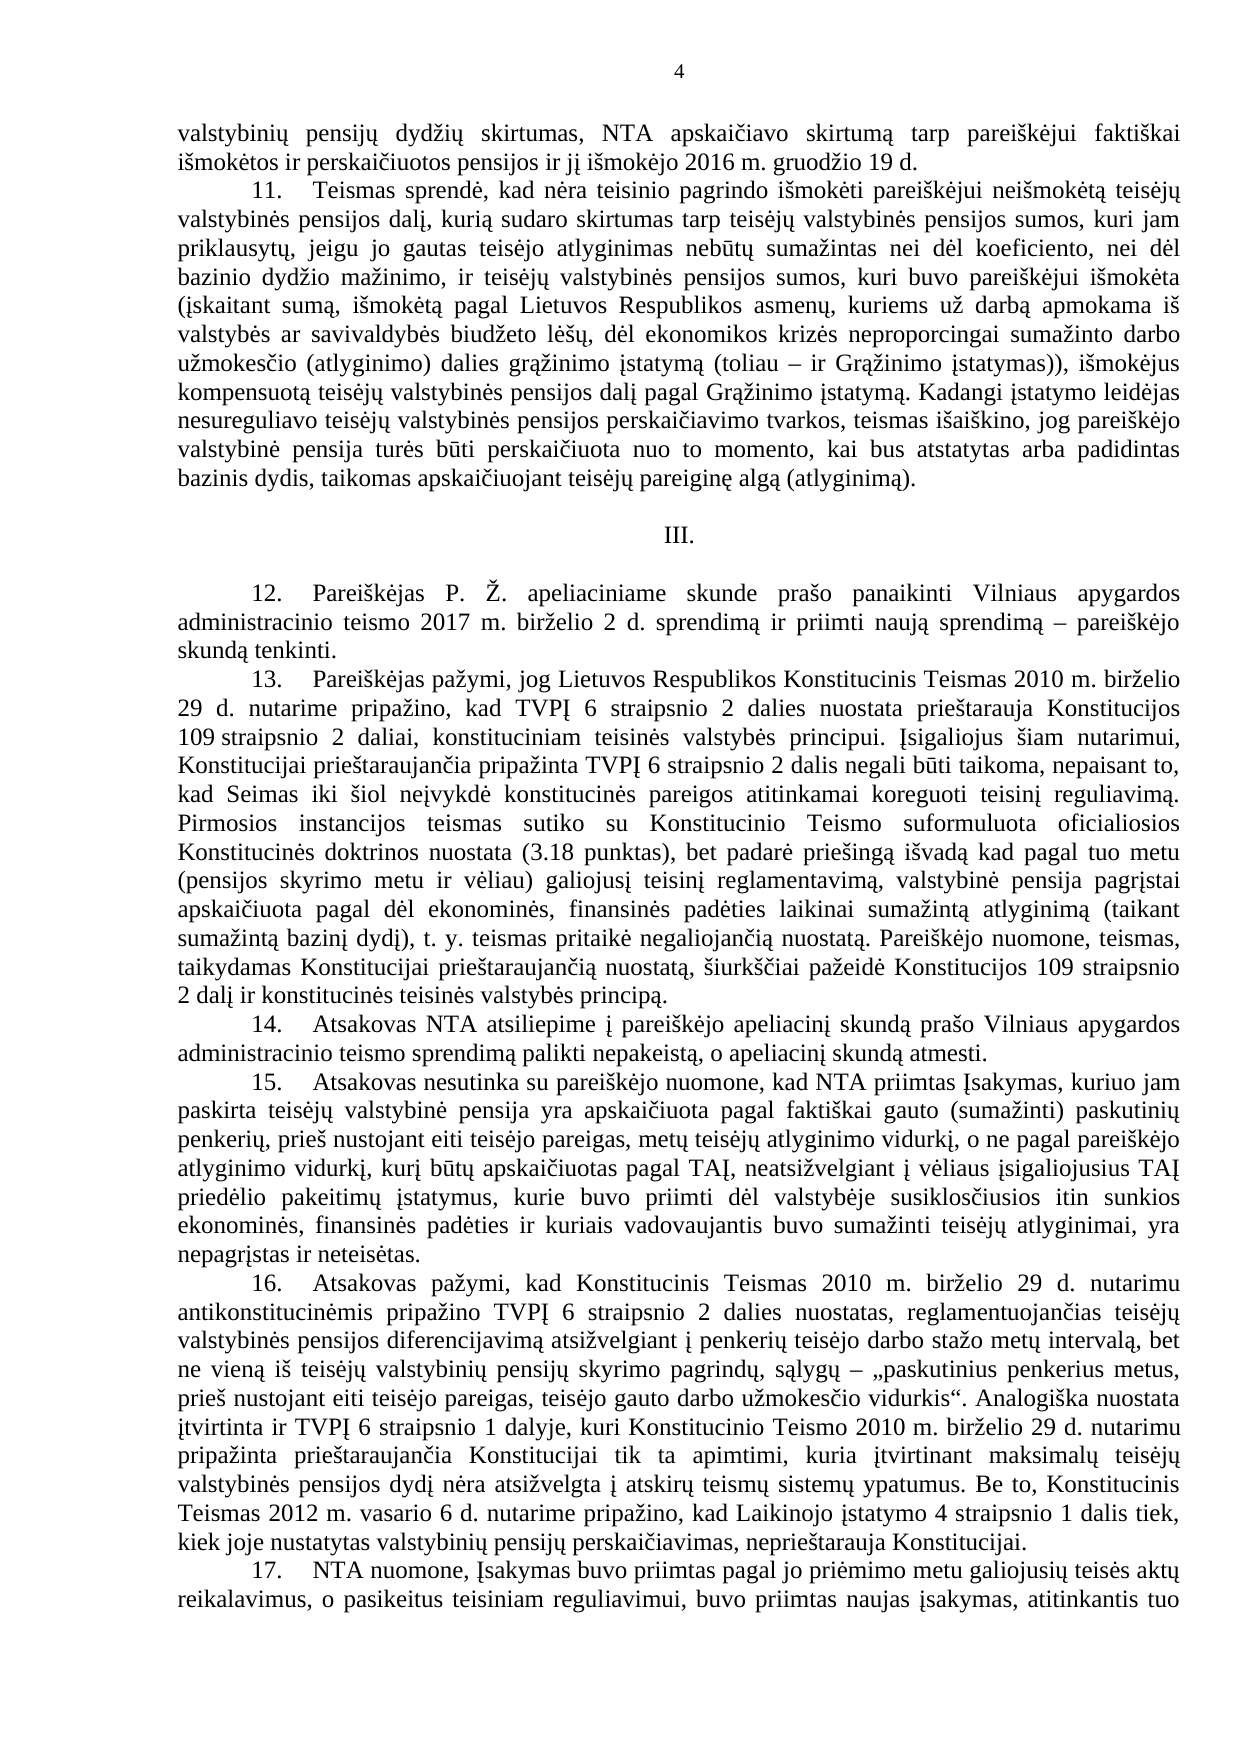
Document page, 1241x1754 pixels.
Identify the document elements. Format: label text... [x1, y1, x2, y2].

text 11. Teismas sprendė, kad nėra teisinio pagrindo išmokėti pareiškėjui neišmokėtą teisėjų valstybinės pensijos dalį, kurią sudaro skirtumas tarp teisėjų valstybinės pensijos sumos, kuri jam priklausytų, jeigu jo gautas teisėjo atlyginimas nebūtų sumažintas nei dėl koeficiento, nei dėl bazinio dydžio mažinimo, ir teisėjų valstybinės pensijos sumos, kuri buvo pareiškėjui išmokėta (įskaitant sumą, išmokėtą pagal Lietuvos Respublikos asmenų, kuriems už darbą apmokama iš valstybės ar savivaldybės biudžeto lėšų, dėl ekonomikos krizės neproporcingai sumažinto darbo užmokesčio (atlyginimo) dalies grąžinimo įstatymą (toliau – ir Grąžinimo įstatymas)), išmokėjus kompensuotą teisėjų valstybinės pensijos dalį pagal Grąžinimo įstatymą. Kadangi įstatymo leidėjas nesureguliavo teisėjų valstybinės pensijos perskaičiavimo tvarkos, teismas išaiškino, jog pareiškėjo valstybinė pensija turės būti perskaičiuota nuo to momento, kai bus atstatytas arba padidintas bazinis dydis, taikomas apskaičiuojant teisėjų pareiginę algą (atlyginimą). [177, 176, 1181, 492]
text 15. Atsakovas nesutinka su pareiškėjo nuomone, kad NTA priimtas Įsakymas, kuriuo jam paskirta teisėjų valstybinė pensija yra apskaičiuota pagal faktiškai gauto (sumažinti) paskutinių penkerių, prieš nustojant eiti teisėjo pareigas, metų teisėjų atlyginimo vidurkį, o ne pagal pareiškėjo atlyginimo vidurkį, kurį būtų apskaičiuotas pagal TAĮ, neatsižvelgiant į vėliaus įsigaliojusius TAĮ priedėlio pakeitimų įstatymus, kurie buvo priimti dėl valstybėje susiklosčiusios itin sunkios ekonominės, finansinės padėties ir kuriais vadovaujantis buvo sumažinti teisėjų atlyginimai, yra nepagrįstas ir neteisėtas. [177, 1067, 1181, 1268]
text III. [177, 521, 1181, 549]
text 16. Atsakovas pažymi, kad Konstitucinis Teismas 2010 m. birželio 29 d. nutarimu antikonstitucinėmis pripažino TVPĮ 6 straipsnio 2 dalies nuostatas, reglamentuojančias teisėjų valstybinės pensijos diferencijavimą atsižvelgiant į penkerių teisėjo darbo stažo metų intervalą, bet ne vieną iš teisėjų valstybinių pensijų skyrimo pagrindų, sąlygų – „paskutinius penkerius metus, prieš nustojant eiti teisėjo pareigas, teisėjo gauto darbo užmokesčio vidurkis“. Analogiška nuostata įtvirtinta ir TVPĮ 6 straipsnio 1 dalyje, kuri Konstitucinio Teismo 2010 m. birželio 29 d. nutarimu pripažinta prieštaraujančia Konstitucijai tik ta apimtimi, kuria įtvirtinant maksimalų teisėjų valstybinės pensijos dydį nėra atsižvelgta į atskirų teismų sistemų ypatumus. Be to, Konstitucinis Teismas 2012 m. vasario 6 d. nutarime pripažino, kad Laikinojo įstatymo 4 straipsnio 1 dalis tiek, kiek joje nustatytas valstybinių pensijų perskaičiavimas, neprieštarauja Konstitucijai. [177, 1268, 1181, 1556]
text 12. Pareiškėjas P. Ž. apeliaciniame skunde prašo panaikinti Vilniaus apygardos administracinio teismo 2017 m. birželio 2 d. sprendimą ir priimti naują sprendimą – pareiškėjo skundą tenkinti. [177, 578, 1181, 664]
text 17. NTA nuomone, Įsakymas buvo priimtas pagal jo priėmimo metu galiojusių teisės aktų reikalavimus, o pasikeitus teisiniam reguliavimui, buvo priimtas naujas įsakymas, atitinkantis tuo [177, 1556, 1181, 1613]
text 13. Pareiškėjas pažymi, jog Lietuvos Respublikos Konstitucinis Teismas 2010 m. birželio 29 d. nutarime pripažino, kad TVPĮ 6 straipsnio 2 dalies nuostata prieštarauja Konstitucijos 109 straipsnio 2 daliai, konstituciniam teisinės valstybės principui. Įsigaliojus šiam nutarimui, Konstitucijai prieštaraujančia pripažinta TVPĮ 6 straipsnio 2 dalis negali būti taikoma, nepaisant to, kad Seimas iki šiol neįvykdė konstitucinės pareigos atitinkamai koreguoti teisinį reguliavimą. Pirmosios instancijos teismas sutiko su Konstitucinio Teismo suformuluota oficialiosios Konstitucinės doktrinos nuostata (3.18 punktas), bet padarė priešingą išvadą kad pagal tuo metu (pensijos skyrimo metu ir vėliau) galiojusį teisinį reglamentavimą, valstybinė pensija pagrįstai apskaičiuota pagal dėl ekonominės, finansinės padėties laikinai sumažintą atlyginimą (taikant sumažintą bazinį dydį), t. y. teismas pritaikė negaliojančią nuostatą. Pareiškėjo nuomone, teismas, taikydamas Konstitucijai prieštaraujančią nuostatą, šiurkščiai pažeidė Konstitucijos 109 straipsnio 2 dalį ir konstitucinės teisinės valstybės principą. [177, 664, 1181, 1009]
text valstybinių pensijų dydžių skirtumas, NTA apskaičiavo skirtumą tarp pareiškėjui faktiškai išmokėtos ir perskaičiuotos pensijos ir jį išmokėjo 2016 m. gruodžio 19 d. [177, 118, 1181, 176]
text 14. Atsakovas NTA atsiliepime į pareiškėjo apeliacinį skundą prašo Vilniaus apygardos administracinio teismo sprendimą palikti nepakeistą, o apeliacinį skundą atmesti. [177, 1009, 1181, 1067]
